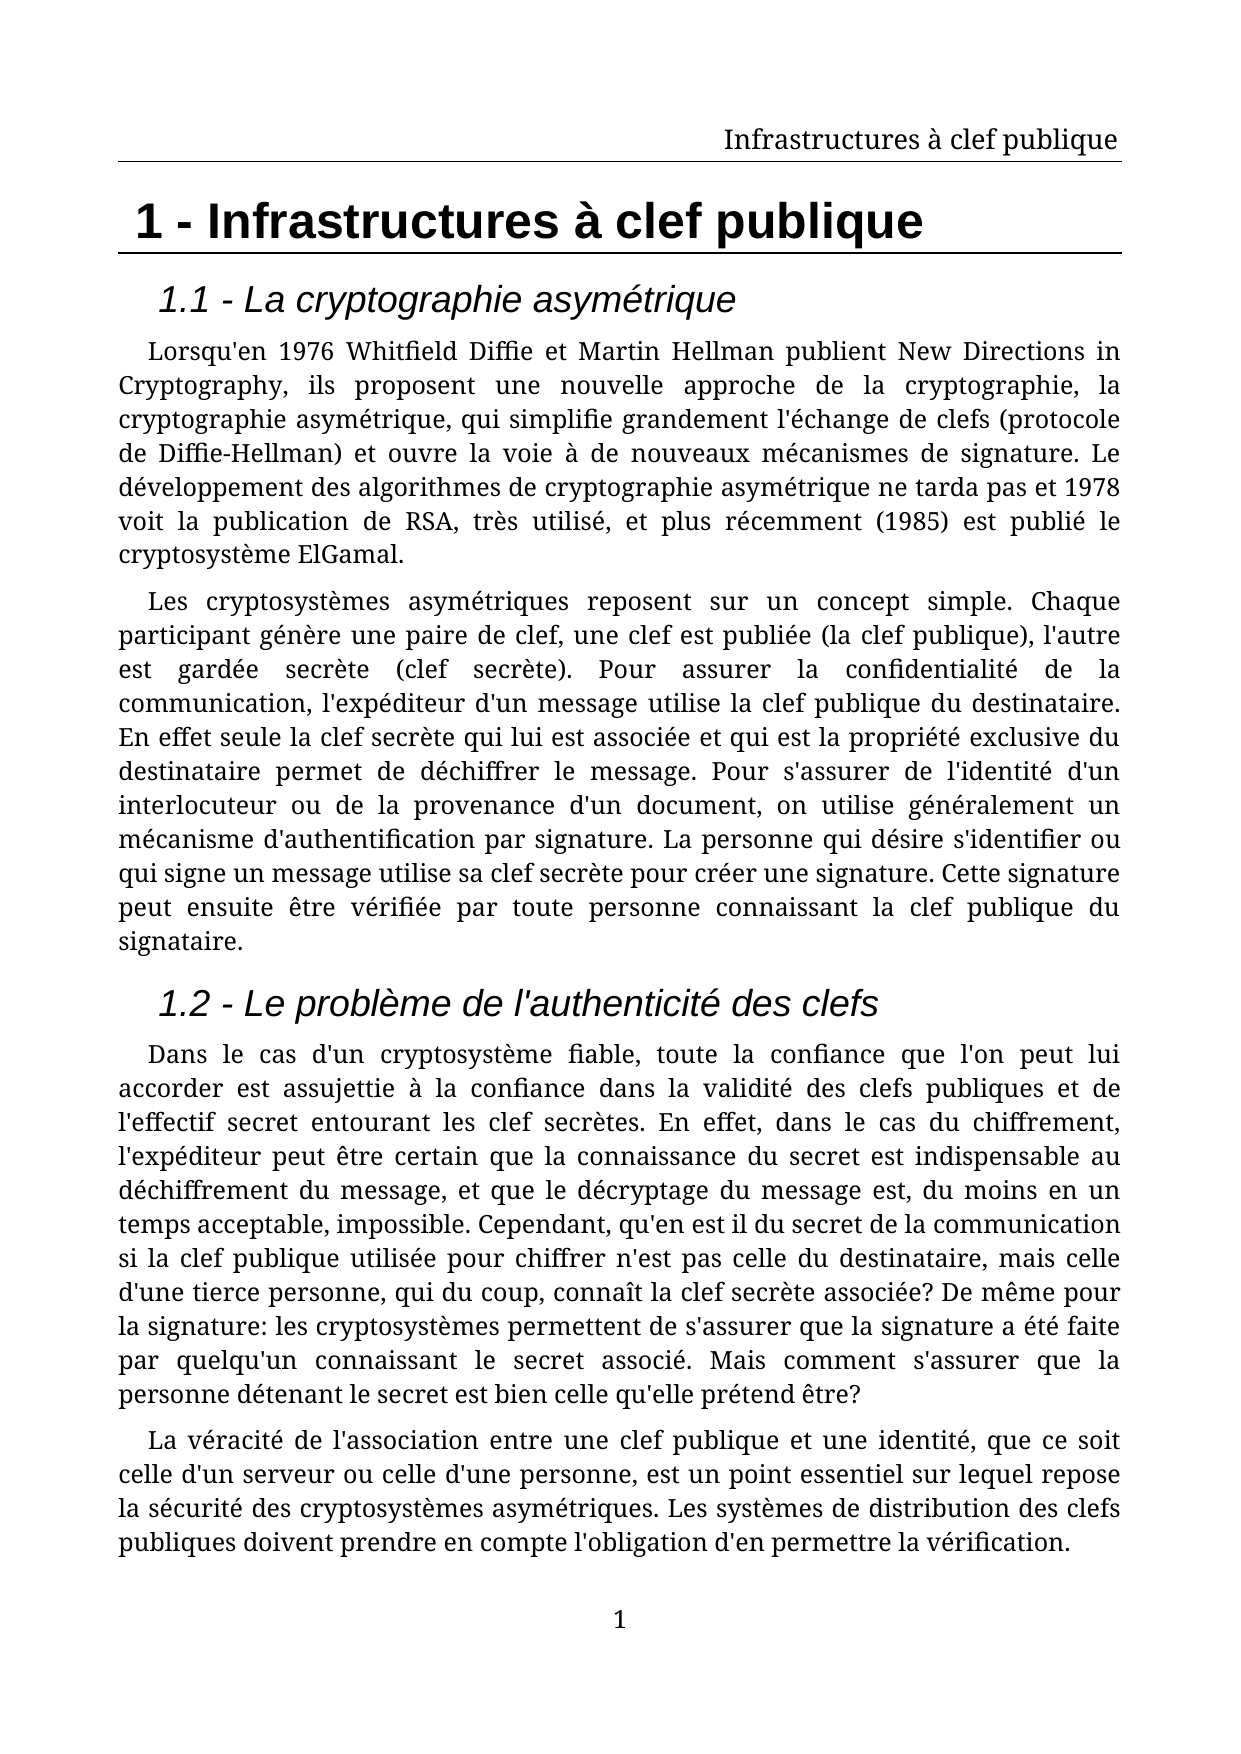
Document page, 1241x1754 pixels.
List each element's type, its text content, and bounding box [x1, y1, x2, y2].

subtitle La cryptographie asymétrique [148, 279, 1122, 321]
text Dans le cas d'un cryptosystème fiable, toute la confiance que l'on peut lui accorder est assujettie à la confiance dans la validité des clefs publiques et de l'effectif secret entourant les clef secrètes. En effet, dans le cas du chiffrement, l'expéditeur peut être certain que la connaissance du secret est indispensable au déchiffrement du message, et que le décryptage du message est, du moins en un temps acceptable, impossible. Cependant, qu'en est il du secret de la communication si la clef publique utilisée pour chiffrer n'est pas celle du destinataire, mais celle d'une tierce personne, qui du coup, connaît la clef secrète associée? De même pour la signature: les cryptosystèmes permettent de s'assurer que la signature a été faite par quelqu'un connaissant le secret associé. Mais comment s'assurer que la personne détenant le secret est bien celle qu'elle prétend être? [118, 1037, 1122, 1410]
subtitle Infrastructures à clef publique [118, 190, 1122, 252]
text La véracité de l'association entre une clef publique et une identité, que ce soit celle d'un serveur ou celle d'une personne, est un point essentiel sur lequel repose la sécurité des cryptosystèmes asymétriques. Les systèmes de distribution des clefs publiques doivent prendre en compte l'obligation d'en permettre la vérification. [118, 1423, 1122, 1558]
text Lorsqu'en 1976 Whitfield Diffie et Martin Hellman publient New Directions in Cryptography, ils proposent une nouvelle approche de la cryptographie, la cryptographie asymétrique, qui simplifie grandement l'échange de clefs (protocole de Diffie-Hellman) et ouvre la voie à de nouveaux mécanismes de signature. Le développement des algorithmes de cryptographie asymétrique ne tarda pas et 1978 voit la publication de RSA, très utilisé, et plus récemment (1985) est publié le cryptosystème ElGamal. [118, 333, 1122, 571]
text Les cryptosystèmes asymétriques reposent sur un concept simple. Chaque participant génère une paire de clef, une clef est publiée (la clef publique), l'autre est gardée secrète (clef secrète). Pour assurer la confidentialité de la communication, l'expéditeur d'un message utilise la clef publique du destinataire. En effet seule la clef secrète qui lui est associée et qui est la propriété exclusive du destinataire permet de déchiffrer le message. Pour s'assurer de l'identité d'un interlocuteur ou de la provenance d'un document, on utilise généralement un mécanisme d'authentification par signature. La personne qui désire s'identifier ou qui signe un message utilise sa clef secrète pour créer une signature. Cette signature peut ensuite être vérifiée par toute personne connaissant la clef publique du signataire. [118, 584, 1122, 957]
subtitle Le problème de l'authenticité des clefs [148, 982, 1122, 1024]
